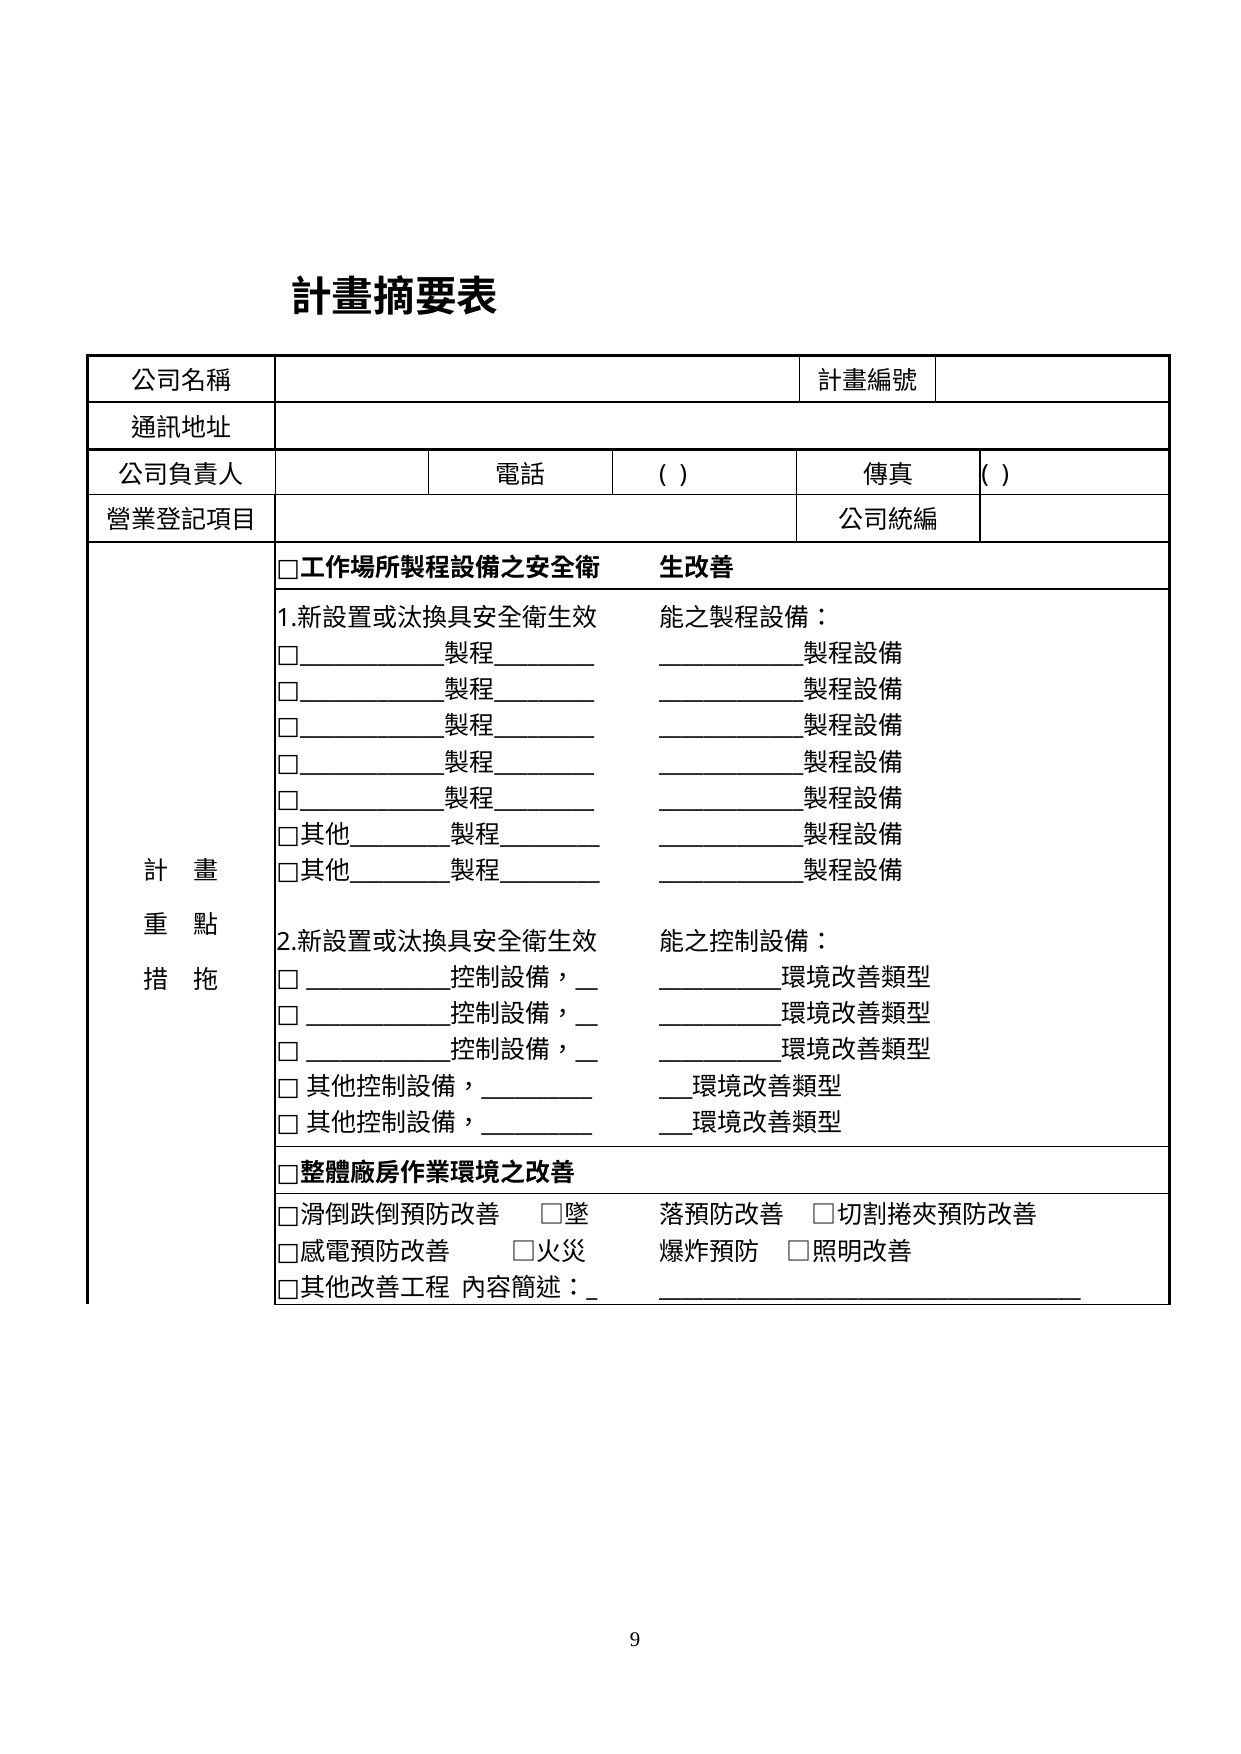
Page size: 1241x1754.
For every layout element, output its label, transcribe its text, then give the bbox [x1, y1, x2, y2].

table_header 計畫編號 [800, 357, 935, 401]
table_header [276, 357, 799, 401]
table_cell 營業登記項目 [89, 495, 274, 541]
table_header [936, 357, 1168, 401]
table_cell 通訊地址 [89, 403, 274, 448]
table_cell [276, 451, 428, 494]
table_cell [276, 403, 1168, 448]
table_cell 公司統編 [797, 495, 979, 541]
table_cell ( ) [613, 451, 796, 494]
table_cell □滑倒跌倒預防改善 □墜落預防改善 □切割捲夾預防改善 □感電預防改善 □火災爆炸預防 □照明改善 □其他改善工程 內容簡述：_______________________________________ [276, 1194, 1168, 1303]
table_header 公司名稱 [89, 357, 274, 401]
table_cell □工作場所製程設備之安全衛生改善 [276, 543, 1168, 588]
table_cell [981, 495, 1168, 541]
table_cell 公司負責人 [89, 451, 275, 494]
table_cell □整體廠房作業環境之改善 [276, 1147, 1168, 1193]
table_cell 電話 [429, 451, 612, 494]
table_cell 計 畫 重 點 措 拖 [89, 543, 274, 1303]
subtitle 計畫摘要表 [177, 263, 1143, 324]
table_cell ( ) [981, 451, 1168, 494]
table_cell [276, 495, 796, 541]
table_cell 傳真 [797, 451, 979, 494]
table_cell 1.新設置或汰換具安全衛生效能之製程設備： □_____________製程______________________製程設備 □_____________製程______________________製程設備 □_____________製程______________________製程設備 □_____________製程______________________製程設備 □_____________製程______________________製程設備 □其他_________製程______________________製程設備 □其他_________製程______________________製程設備 2.新設置或汰換具安全衛生效能之控制設備： □ _____________控制設備，_____________環境改善類型 □ _____________控制設備，_____________環境改善類型 □ _____________控制設備，_____________環境改善類型 □ 其他控制設備，_____________環境改善類型 □ 其他控制設備，_____________環境改善類型 [276, 590, 1168, 1146]
